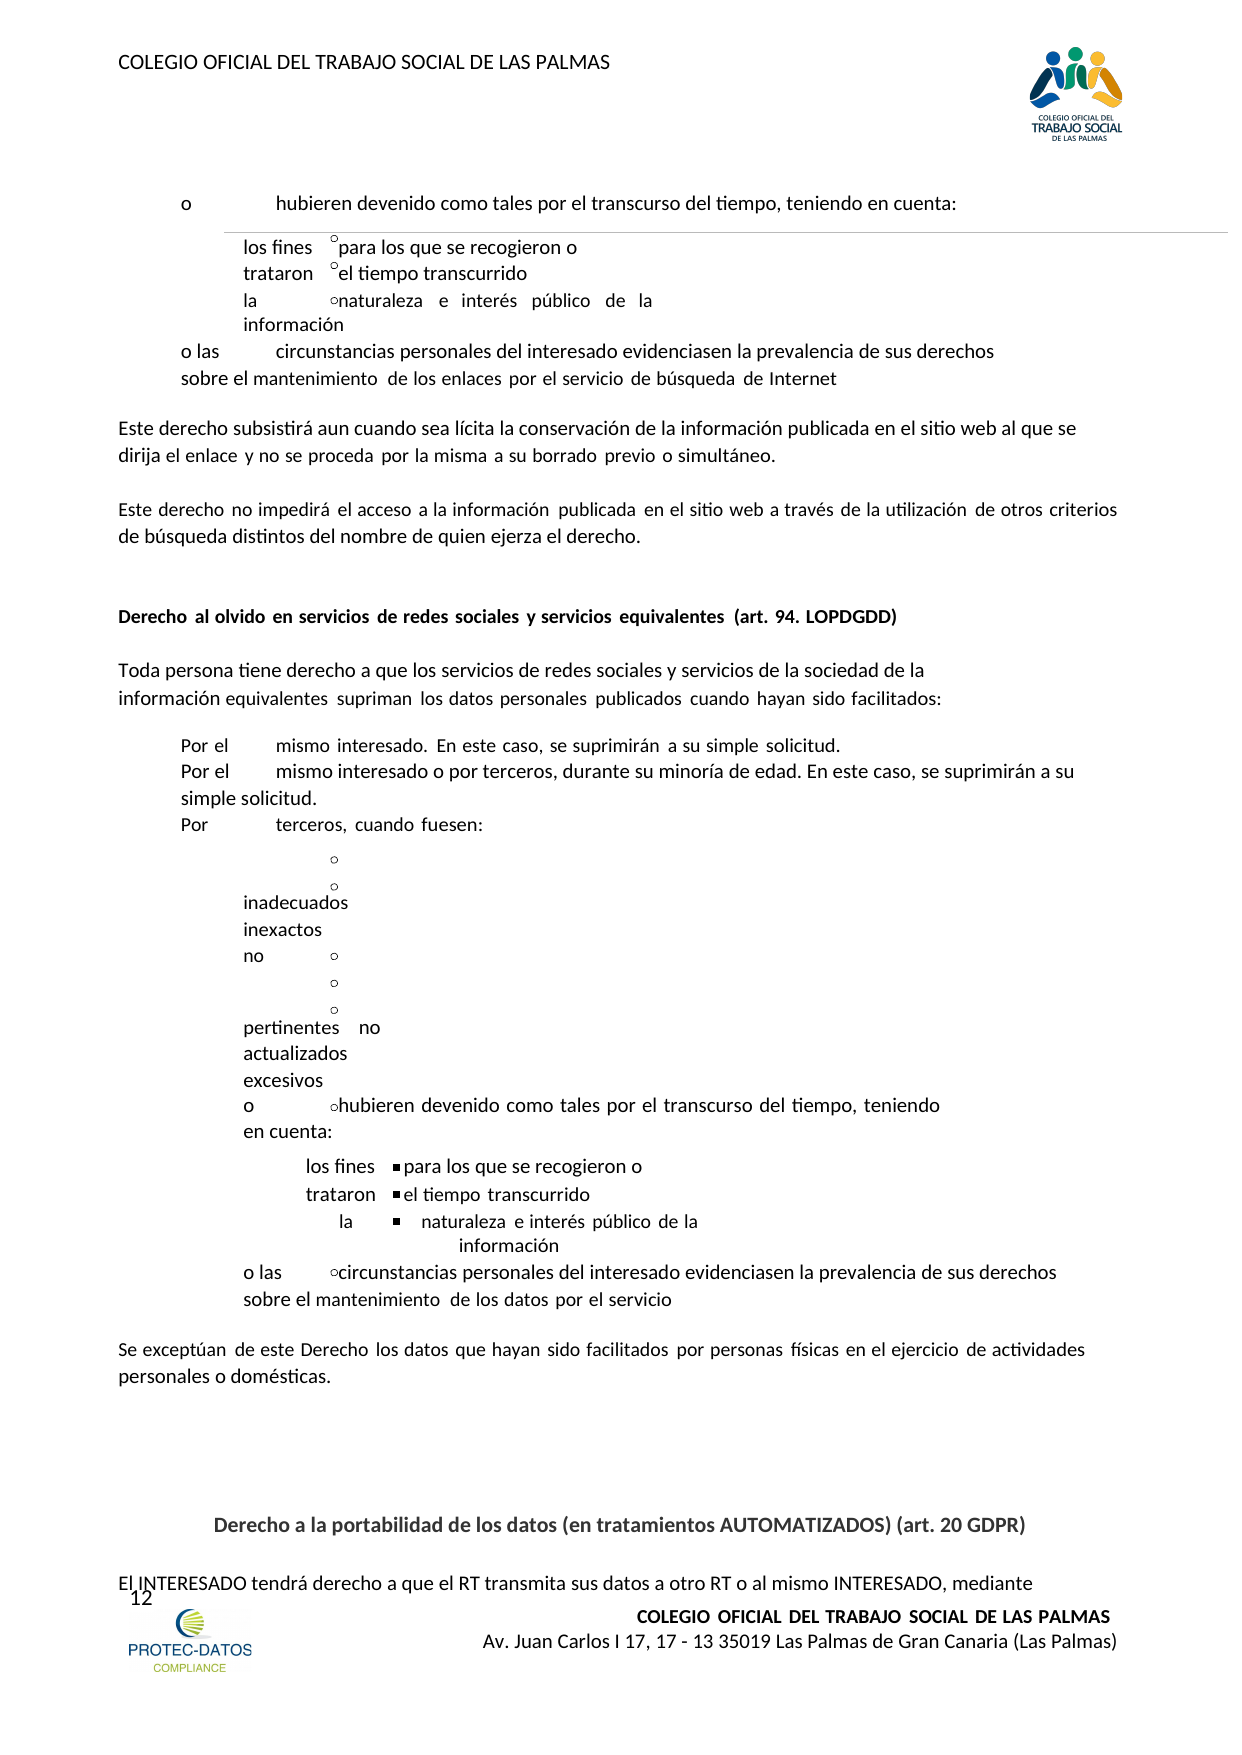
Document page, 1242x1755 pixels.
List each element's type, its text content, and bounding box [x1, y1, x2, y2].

text Por el mismo interesado o por terceros, durante su minoría de edad. En este caso, se suprimirán a su simple solicitud. [181, 759, 1092, 811]
text Se exceptúan de este Derecho los datos que hayan sido facilitados por personas físicas en el ejercicio de actividades personales o domésticas. [118, 1337, 1094, 1388]
text Este derecho no impedirá el acceso a la información publicada en el sitio web a través de la utilización de otros criterios de búsqueda distintos del nombre de quien ejerza el derecho. [118, 497, 1126, 548]
text o las circunstancias personales del interesado evidenciasen la prevalencia de sus derechos sobre el mantenimiento de los datos por el servicio [243, 1259, 1077, 1312]
text Por el mismo interesado. En este caso, se suprimirán a su simple solicitud. [181, 733, 1137, 757]
text Derecho a la portabilidad de los datos (en tratamientos AUTOMATIZADOS) (art. 20 GDPR) [214, 1476, 1137, 1538]
text Este derecho subsistirá aun cuando sea lícita la conservación de la información publicada en el sitio web al que se dirija el enlace y no se proceda por la misma a su borrado previo o simultáneo. [118, 415, 1121, 468]
text los fines para los que se recogieron o trataron el tiempo transcurrido [306, 1154, 697, 1206]
text o hubieren devenido como tales por el transcurso del tiempo, teniendo en cuenta: [243, 1094, 940, 1144]
text o las circunstancias personales del interesado evidenciasen la prevalencia de sus derechos sobre el mantenimiento de los enlaces por el servicio de búsqueda de Internet [181, 338, 1014, 391]
text Toda persona tiene derecho a que los servicios de redes sociales y servicios de la sociedad de la información equivalentes supriman los datos personales publicados cuando hayan sido facilitados: [118, 657, 1029, 710]
text no pertinentes no actualizados excesivos [243, 944, 380, 1093]
text la naturaleza e interés público de la información [302, 1209, 716, 1257]
text la naturaleza e interés público de la información [243, 288, 653, 336]
text [243, 225, 634, 232]
text Por terceros, cuando fuesen: [181, 812, 1137, 837]
text El INTERESADO tendrá derecho a que el RT transmita sus datos a otro RT o al mismo INTERESADO, mediante [118, 1570, 1057, 1596]
text o hubieren devenido como tales por el transcurso del tiempo, teniendo en cuenta: [181, 190, 1137, 216]
text los fines para los que se recogieron o trataron el tiempo transcurrido [243, 233, 634, 286]
text inadecuados inexactos [243, 847, 356, 941]
text Derecho al olvido en servicios de redes sociales y servicios equivalentes (art. 94. LOPDGDD) [118, 604, 1137, 628]
